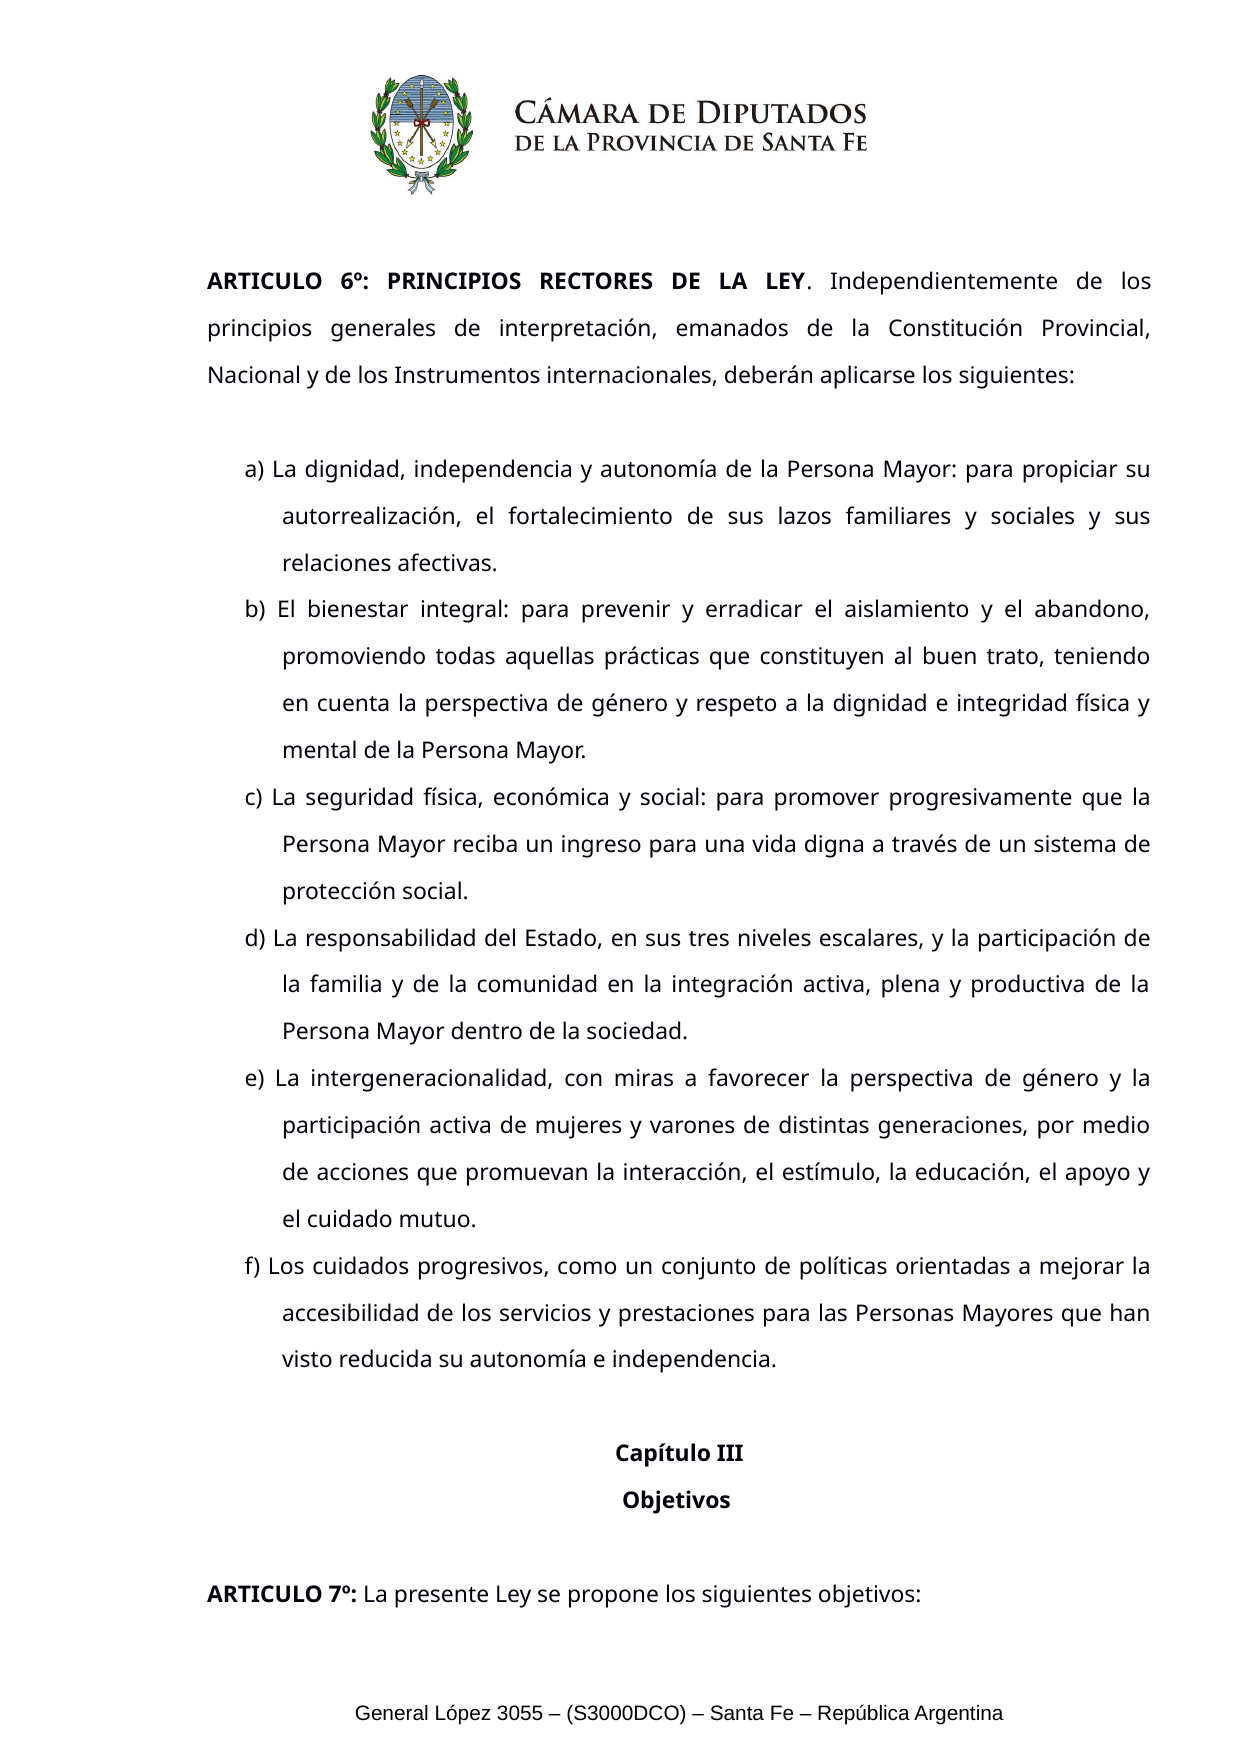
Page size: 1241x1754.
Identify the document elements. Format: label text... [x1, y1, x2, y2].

text ARTICULO 7º: La presente Ley se propone los siguientes objetivos: [207, 1578, 1152, 1609]
text d) La responsabilidad del Estado, en sus tres niveles escalares, y la participación de la familia y de la comunidad en la integración activa, plena y productiva de la Persona Mayor dentro de la sociedad. [244, 922, 1152, 1047]
picture [370, 75, 867, 199]
text b) El bienestar integral: para prevenir y erradicar el aislamiento y el abandono, promoviendo todas aquellas prácticas que constituyen al buen trato, teniendo en cuenta la perspectiva de género y respeto a la dignidad e integridad física y mental de la Persona Mayor. [244, 593, 1152, 765]
text Capítulo III [207, 1437, 1152, 1468]
text a) La dignidad, independencia y autonomía de la Persona Mayor: para propiciar su autorrealización, el fortalecimiento de sus lazos familiares y sociales y sus relaciones afectivas. [244, 453, 1152, 578]
text ARTICULO 6º: PRINCIPIOS RECTORES DE LA LEY. Independientemente de los principios generales de interpretación, emanados de la Constitución Provincial, Nacional y de los Instrumentos internacionales, deberán aplicarse los siguientes: [207, 265, 1152, 390]
text c) La seguridad física, económica y social: para promover progresivamente que la Persona Mayor reciba un ingreso para una vida digna a través de un sistema de protección social. [244, 781, 1152, 906]
text f) Los cuidados progresivos, como un conjunto de políticas orientadas a mejorar la accesibilidad de los servicios y prestaciones para las Personas Mayores que han visto reducida su autonomía e independencia. [244, 1250, 1152, 1375]
text e) La intergeneracionalidad, con miras a favorecer la perspectiva de género y la participación activa de mujeres y varones de distintas generaciones, por medio de acciones que promuevan la interacción, el estímulo, la educación, el apoyo y el cuidado mutuo. [244, 1062, 1152, 1234]
text Objetivos [207, 1484, 1152, 1515]
